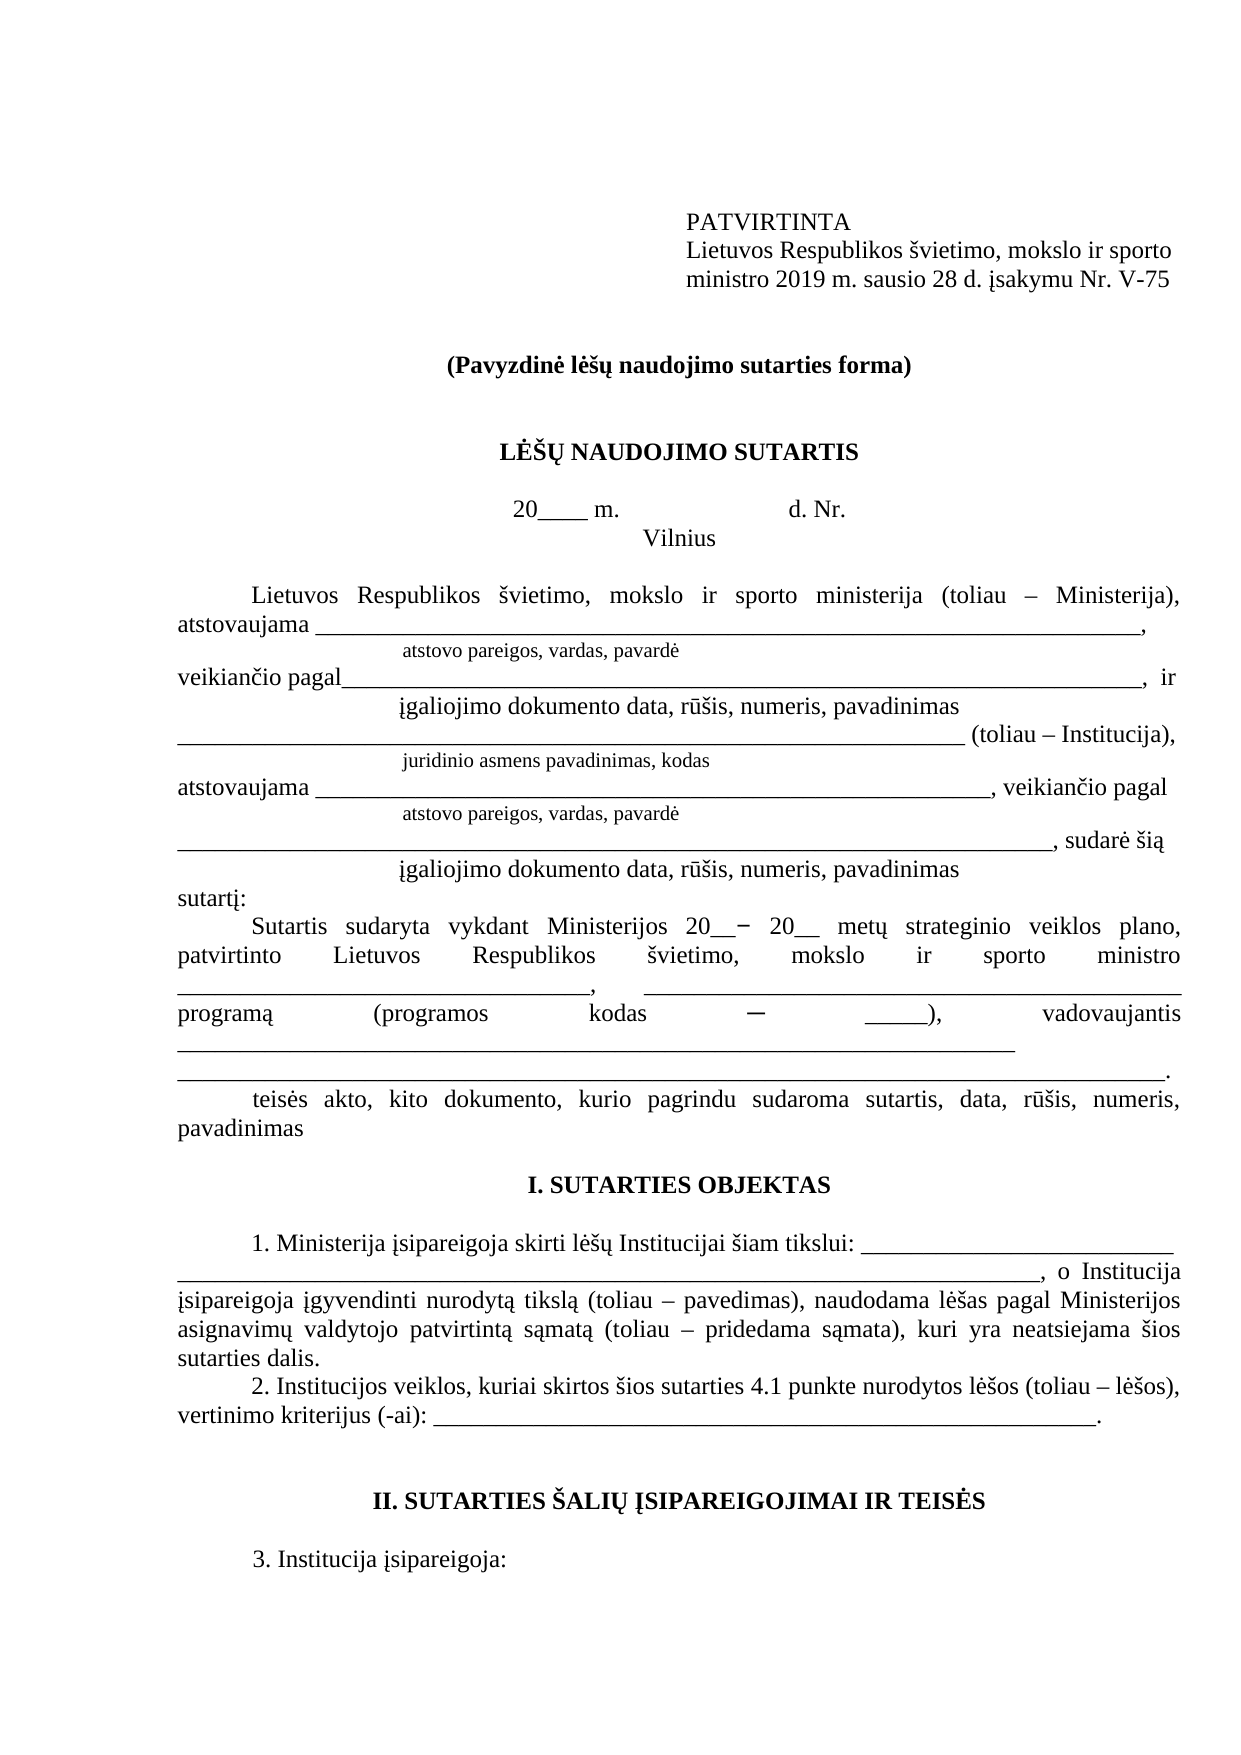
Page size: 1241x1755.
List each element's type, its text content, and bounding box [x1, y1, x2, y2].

text ______________________________________________________________________, sudarė šią [177, 825, 1181, 854]
text 3. Institucija įsipareigoja: [177, 1544, 1181, 1573]
text įgaliojimo dokumento data, rūšis, numeris, pavadinimas [177, 854, 1181, 883]
text įgaliojimo dokumento data, rūšis, numeris, pavadinimas [177, 691, 1181, 719]
text _______________________________________________________________ (toliau – Institucija), [177, 719, 1181, 748]
text 20____ m. d. Nr. [177, 494, 1181, 523]
text Lietuvos Respublikos švietimo, mokslo ir sporto ministerija (toliau – Ministerija), atstovaujama __________________________________________________________________, [177, 580, 1181, 638]
text 2. Institucijos veiklos, kuriai skirtos šios sutarties 4.1 punkte nurodytos lėšos (toliau – lėšos), vertinimo kriterijus (-ai): _____________________________________________________. [177, 1371, 1181, 1429]
text _____________________________________________________________________, o Institucija įsipareigoja įgyvendinti nurodytą tikslą (toliau – pavedimas), naudodama lėšas pagal Ministerijos asignavimų valdytojo patvirtintą sąmatą (toliau – pridedama sąmata), kuri yra neatsiejama šios sutarties dalis. [177, 1256, 1181, 1371]
text _______________________________________________________________________________. [177, 1055, 1181, 1084]
text atstovaujama ______________________________________________________, veikiančio pagal [177, 772, 1181, 801]
text Sutartis sudaryta vykdant Ministerijos 20__− 20__ metų strateginio veiklos plano, patvirtinto Lietuvos Respublikos švietimo, mokslo ir sporto ministro _________________________________, ___________________________________________ programą (programos kodas ─ _____), vadovaujantis ___________________________________________________________________ [177, 911, 1181, 1055]
text atstovo pareigos, vardas, pavardė [327, 801, 1181, 825]
text LĖŠŲ NAUDOJIMO SUTARTIS [177, 437, 1181, 465]
text Vilnius [177, 523, 1181, 552]
text 1. Ministerija įsipareigoja skirti lėšų Institucijai šiam tikslui: _________________________ [177, 1228, 1181, 1256]
text II. SUTARTIES ŠALIŲ ĮSIPAREIGOJIMAI IR TEISĖS [177, 1486, 1181, 1515]
text sutartį: [177, 883, 1181, 911]
text veikiančio pagal________________________________________________________________, ir [177, 662, 1181, 691]
text juridinio asmens pavadinimas, kodas [327, 748, 1181, 772]
text ministro 2019 m. sausio 28 d. įsakymu Nr. V-75 [679, 264, 1181, 293]
text I. SUTARTIES OBJEKTAS [177, 1170, 1181, 1199]
text (Pavyzdinė lėšų naudojimo sutarties forma) [177, 350, 1181, 379]
text teisės akto, kito dokumento, kurio pagrindu sudaroma sutartis, data, rūšis, numeris, pavadinimas [177, 1084, 1181, 1141]
text atstovo pareigos, vardas, pavardė [327, 638, 1181, 662]
text Lietuvos Respublikos švietimo, mokslo ir sporto [679, 235, 1181, 264]
text PATVIRTINTA [679, 207, 1181, 235]
